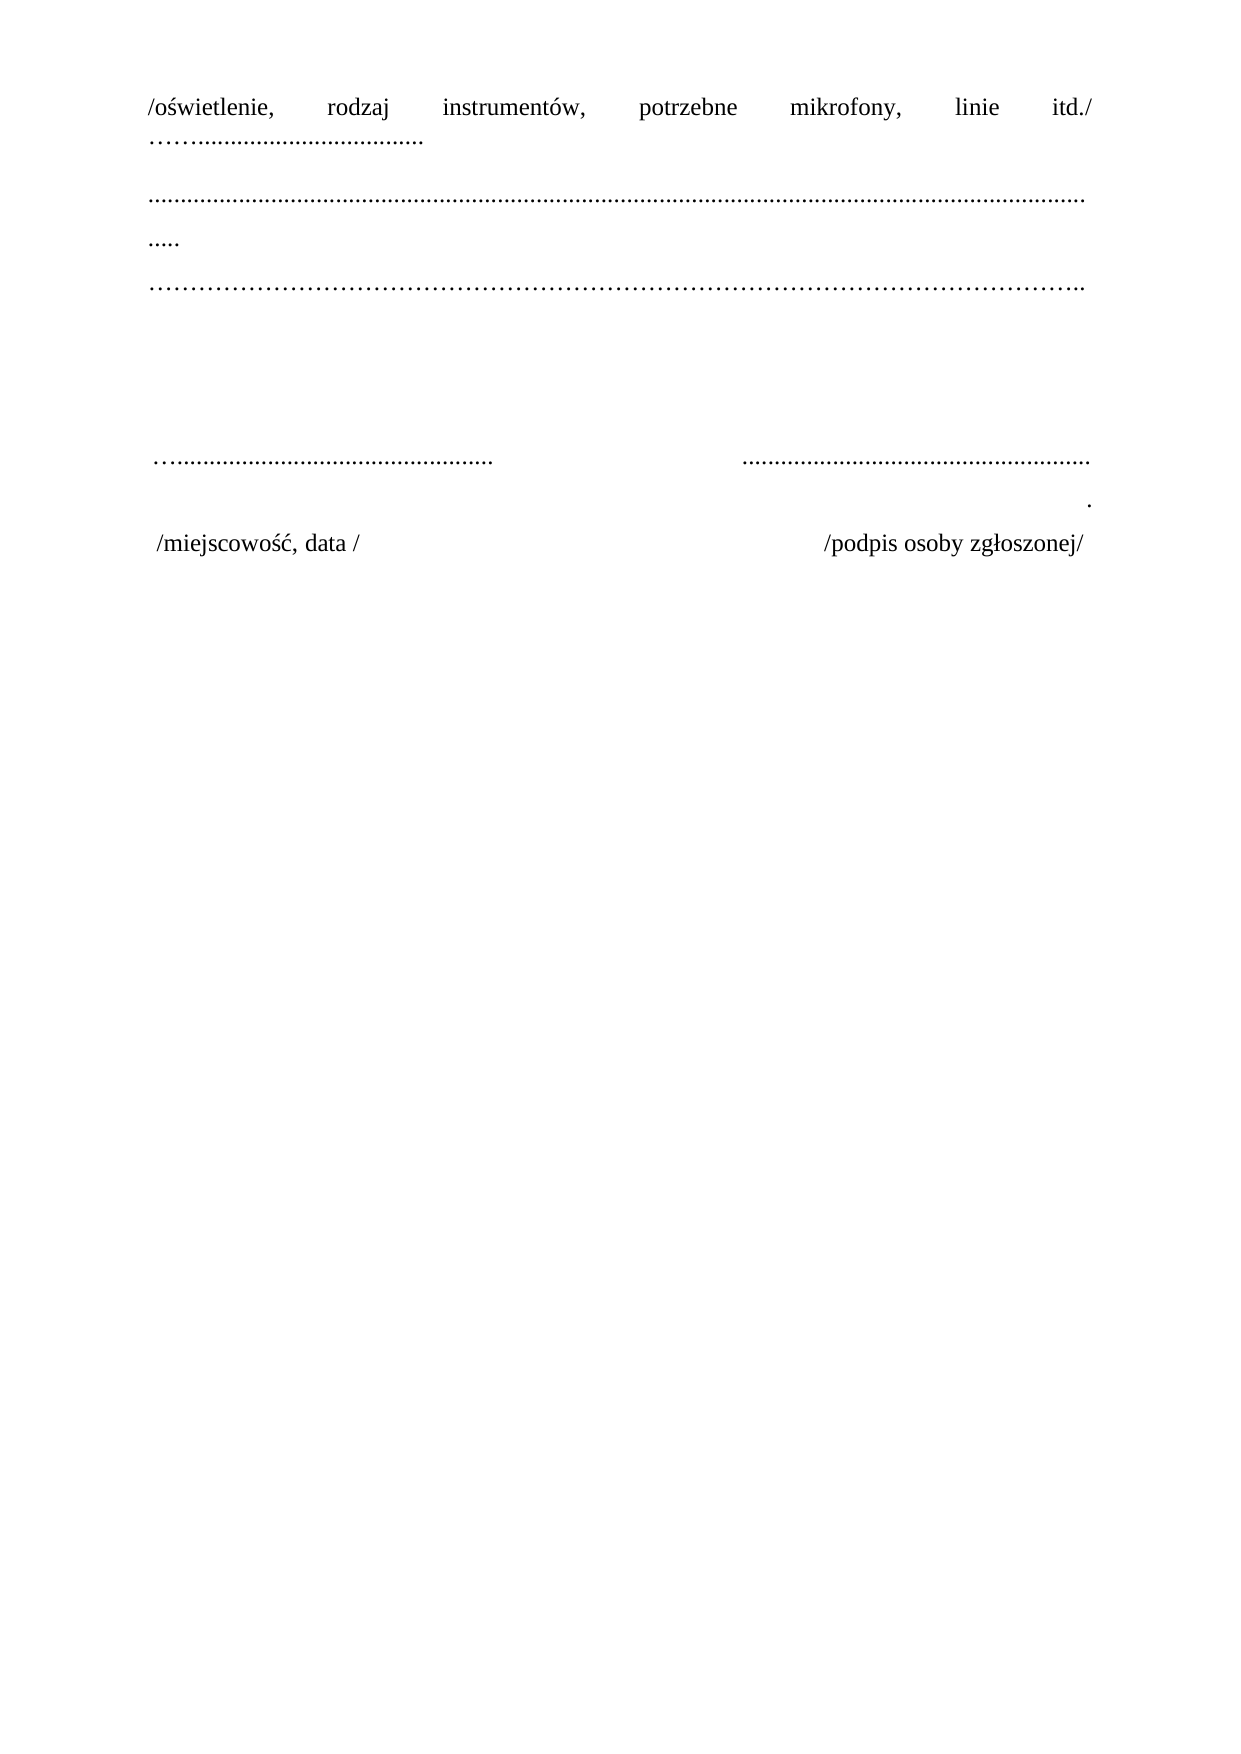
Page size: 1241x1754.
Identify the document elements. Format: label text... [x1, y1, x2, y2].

text ………………………………………………………………………………………………….. [148, 266, 1093, 296]
text ...................................................................................................................................................... [148, 179, 1093, 252]
text /oświetlenie, rodzaj instrumentów, potrzebne mikrofony, linie itd./ ……................................... [148, 92, 1093, 150]
text /miejscowość, data / /podpis osoby zgłoszonej/ [148, 528, 1093, 557]
text …................................................. ....................................................... [148, 441, 1093, 513]
